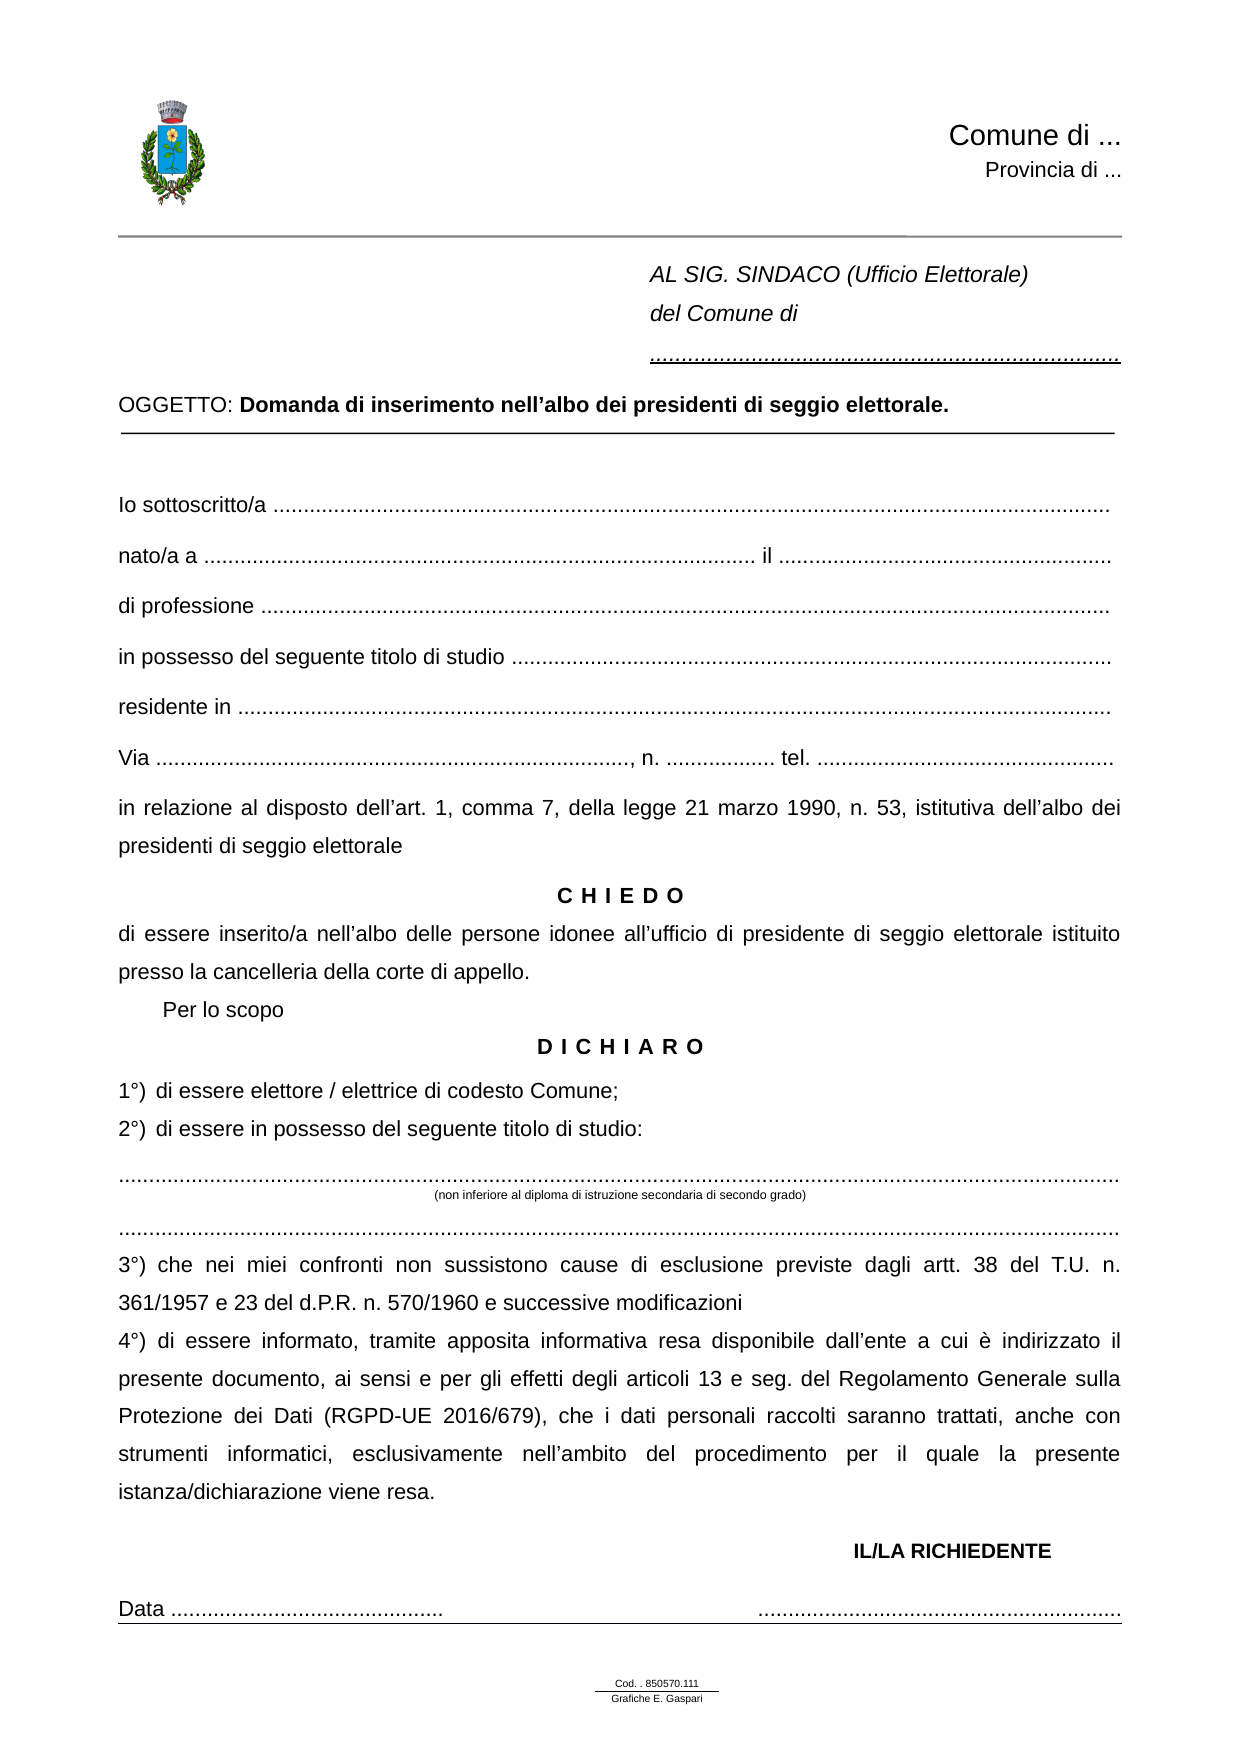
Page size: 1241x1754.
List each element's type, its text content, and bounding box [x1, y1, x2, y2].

list di essere elettore / elettrice di codesto Comune; [118, 1078, 1122, 1103]
list del Comune di [650, 300, 1122, 326]
list di essere in possesso del seguente titolo di studio: [118, 1116, 1122, 1141]
list OGGETTO: Domanda di inserimento nell’albo dei presidenti di seggio elettorale. [118, 392, 1122, 417]
text Comune di ... [224, 118, 1122, 152]
text Per lo scopo [118, 996, 1122, 1022]
text di essere inserito/a nell’albo delle persone idonee all’ufficio di presidente di seggio elettorale istituito presso la cancelleria della corte di appello. [118, 921, 1122, 984]
list nato/a a ........................................................................................... il ....................................................... [118, 543, 1122, 568]
text 4°) di essere informato, tramite apposita informativa resa disponibile dall’ente a cui è indirizzato il presente documento, ai sensi e per gli effetti degli articoli 13 e seg. del Regolamento Generale sulla Protezione dei Dati (RGPD-UE 2016/679), che i dati personali raccolti saranno trattati, anche con strumenti informatici, esclusivamente nell’ambito del procedimento per il quale la presente istanza/dichiarazione viene resa. [118, 1328, 1122, 1504]
list Via .............................................................................., n. .................. tel. ................................................. [118, 744, 1122, 770]
text ..................................................................................................................................................................... [118, 1214, 1122, 1239]
text in relazione al disposto dell’art. 1, comma 7, della legge 21 marzo 1990, n. 53, istitutiva dell’albo dei presidenti di seggio elettorale [118, 795, 1122, 858]
text 3°) che nei miei confronti non sussistono cause di esclusione previste dagli artt. 38 del T.U. n. 361/1957 e 23 del d.P.R. n. 570/1960 e successive modificazioni [118, 1252, 1122, 1315]
list residente in ................................................................................................................................................ [118, 694, 1122, 719]
text Data ............................................. ............................................................ [118, 1596, 1122, 1623]
subtitle DICHIARO [118, 1034, 1122, 1059]
list in possesso del seguente titolo di studio ................................................................................................... [118, 644, 1122, 669]
text (non inferiore al diploma di istruzione secondaria di secondo grado) [118, 1187, 1122, 1202]
subtitle IL/LA RICHIEDENTE [768, 1539, 1122, 1563]
list AL SIG. SINDACO (Ufficio Elettorale) [650, 261, 1122, 287]
list .......................................................................... [650, 339, 1122, 366]
text CHIEDO [118, 883, 1122, 908]
list di professione ............................................................................................................................................ [118, 593, 1122, 618]
picture [122, 87, 224, 219]
text ..................................................................................................................................................................... [118, 1162, 1122, 1187]
list Io sottoscritto/a .......................................................................................................................................... [118, 429, 1122, 518]
text Provincia di ... [224, 157, 1122, 182]
